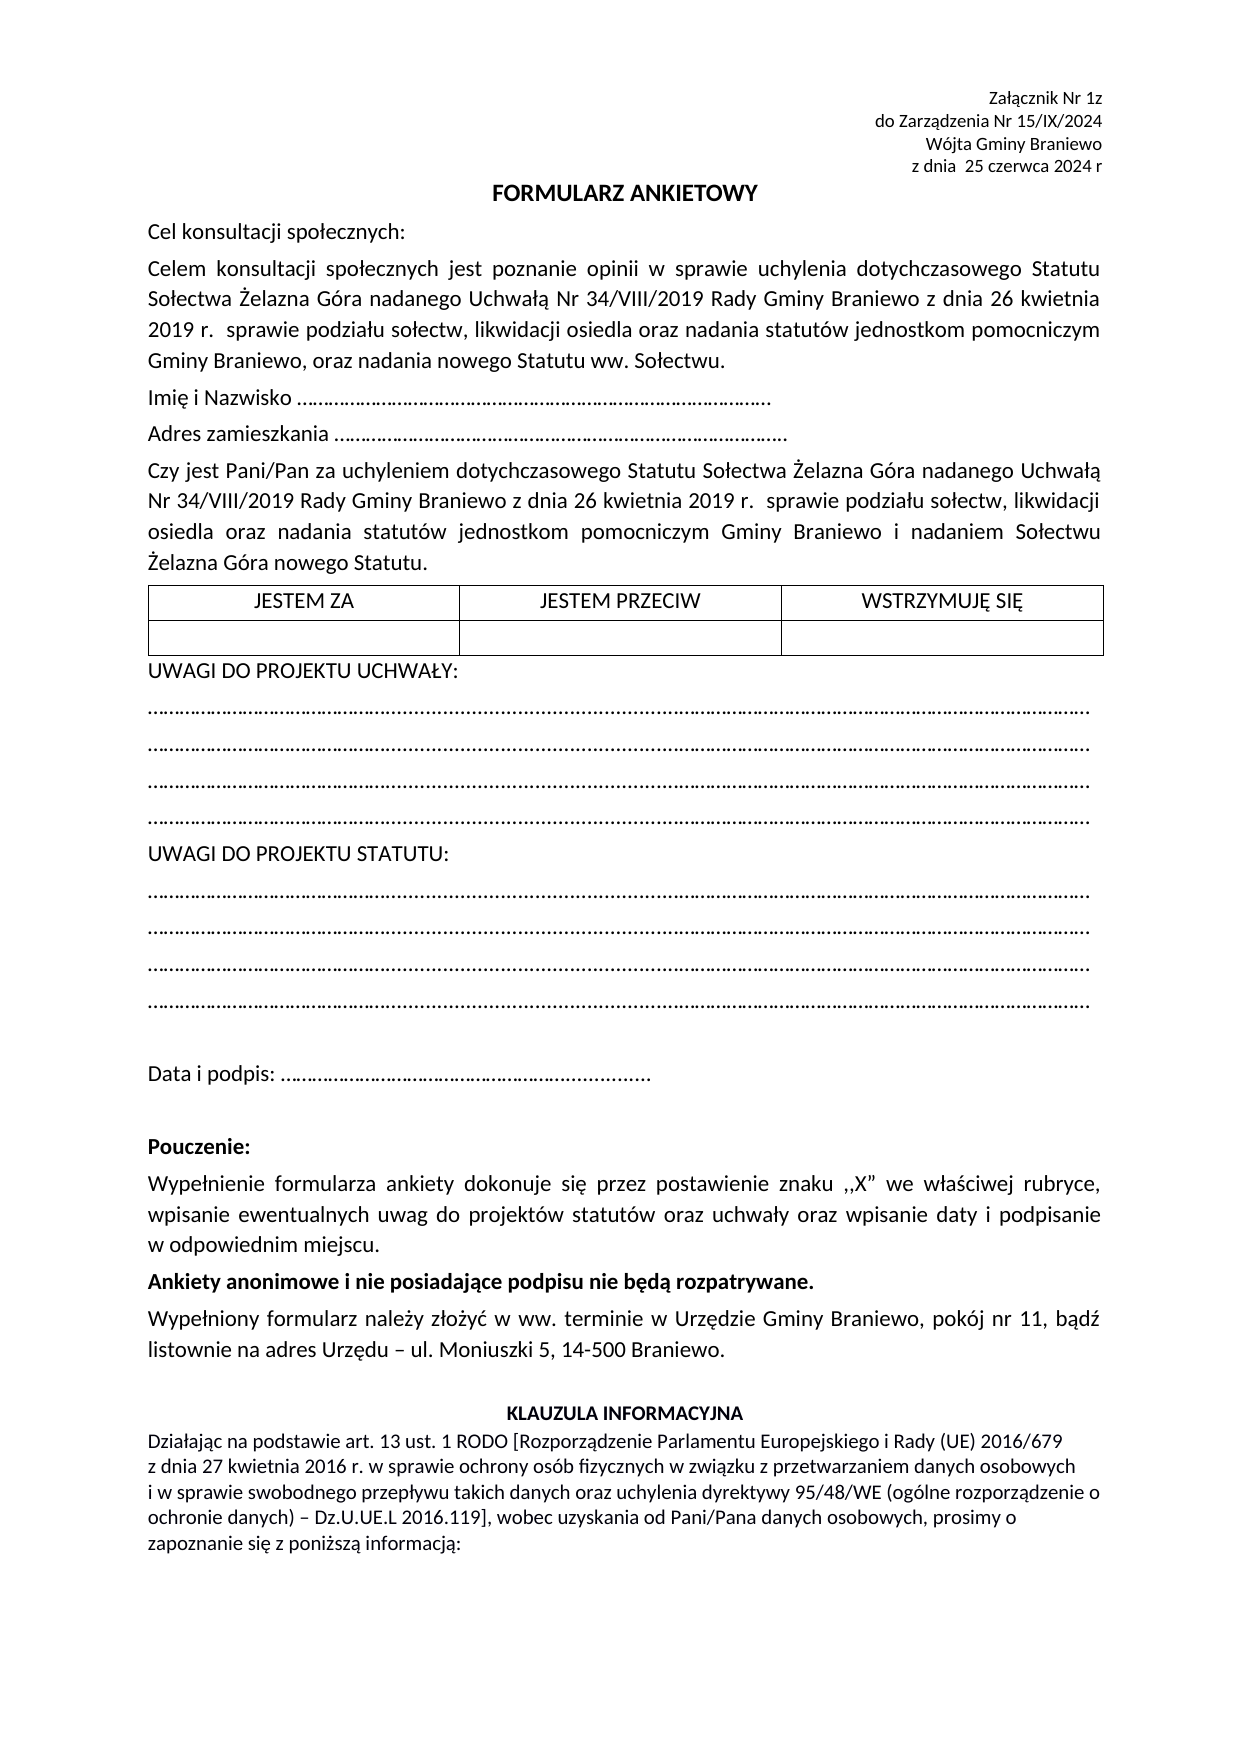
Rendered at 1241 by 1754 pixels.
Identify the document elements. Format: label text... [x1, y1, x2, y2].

text Celem konsultacji społecznych jest poznanie opinii w sprawie uchylenia dotychczasowego Statutu Sołectwa Żelazna Góra nadanego Uchwałą Nr 34/VIII/2019 Rady Gminy Braniewo z dnia 26 kwietnia 2019 r. sprawie podziału sołectw, likwidacji osiedla oraz nadania statutów jednostkom pomocniczym Gminy Braniewo, oraz nadania nowego Statutu ww. Sołectwu. [148, 254, 1102, 374]
text ………………………………………...................................................…………………………………………………………………… [148, 802, 1102, 831]
text Załącznik Nr 1z do Zarządzenia Nr 15/IX/2024 [148, 86, 1102, 132]
text z dnia 25 czerwca 2024 r [148, 155, 1102, 178]
subtitle FORMULARZ ANKIETOWY [148, 178, 1102, 208]
text Data i podpis: ………………………………………………............... [148, 1059, 1102, 1087]
table_header JESTEM PRZECIW [460, 586, 781, 620]
table_cell [782, 621, 1103, 655]
table_header WSTRZYMUJĘ SIĘ [782, 586, 1103, 620]
table_cell [149, 621, 459, 655]
text Pouczenie: [148, 1132, 1102, 1161]
text Wypełniony formularz należy złożyć w ww. terminie w Urzędzie Gminy Braniewo, pokój nr 11, bądź listownie na adres Urzędu – ul. Moniuszki 5, 14-500 Braniewo. [148, 1304, 1102, 1363]
text Cel konsultacji społecznych: [148, 217, 1102, 245]
text Wypełnienie formularza ankiety dokonuje się przez postawienie znaku ,,X” we właściwej rubryce, wpisanie ewentualnych uwag do projektów statutów oraz uchwały oraz wpisanie daty i podpisanie w odpowiednim miejscu. [148, 1169, 1102, 1259]
text Adres zamieszkania ………………………………………………………………………….. [148, 419, 1102, 447]
text ………………………………………...................................................…………………………………………………………………… [148, 912, 1102, 941]
text UWAGI DO PROJEKTU UCHWAŁY: [148, 656, 1102, 684]
text ………………………………………...................................................…………………………………………………………………… [148, 692, 1102, 721]
text ………………………………………...................................................…………………………………………………………………… [148, 986, 1102, 1014]
text ………………………………………...................................................…………………………………………………………………… [148, 949, 1102, 977]
text ………………………………………...................................................…………………………………………………………………… [148, 876, 1102, 904]
text Ankiety anonimowe i nie posiadające podpisu nie będą rozpatrywane. [148, 1267, 1102, 1295]
text Działając na podstawie art. 13 ust. 1 RODO [Rozporządzenie Parlamentu Europejskiego i Rady (UE) 2016/679 z dnia 27 kwietnia 2016 r. w sprawie ochrony osób fizycznych w związku z przetwarzaniem danych osobowych i w sprawie swobodnego przepływu takich danych oraz uchylenia dyrektywy 95/48/WE (ogólne rozporządzenie o ochronie danych) – Dz.U.UE.L 2016.119], wobec uzyskania od Pani/Pana danych osobowych, prosimy o zapoznanie się z poniższą informacją: [148, 1428, 1102, 1555]
text ………………………………………...................................................…………………………………………………………………… [148, 729, 1102, 757]
text Imię i Nazwisko ……………………………………………………………………………… [148, 383, 1102, 411]
text Wójta Gminy Braniewo [148, 132, 1102, 155]
text ………………………………………...................................................…………………………………………………………………… [148, 766, 1102, 794]
table_cell [460, 621, 781, 655]
text Czy jest Pani/Pan za uchyleniem dotychczasowego Statutu Sołectwa Żelazna Góra nadanego Uchwałą Nr 34/VIII/2019 Rady Gminy Braniewo z dnia 26 kwietnia 2019 r. sprawie podziału sołectw, likwidacji osiedla oraz nadania statutów jednostkom pomocniczym Gminy Braniewo i nadaniem Sołectwu Żelazna Góra nowego Statutu. [148, 456, 1102, 576]
table_header JESTEM ZA [149, 586, 459, 620]
text UWAGI DO PROJEKTU STATUTU: [148, 839, 1102, 867]
text KLAUZULA INFORMACYJNA [148, 1400, 1102, 1425]
